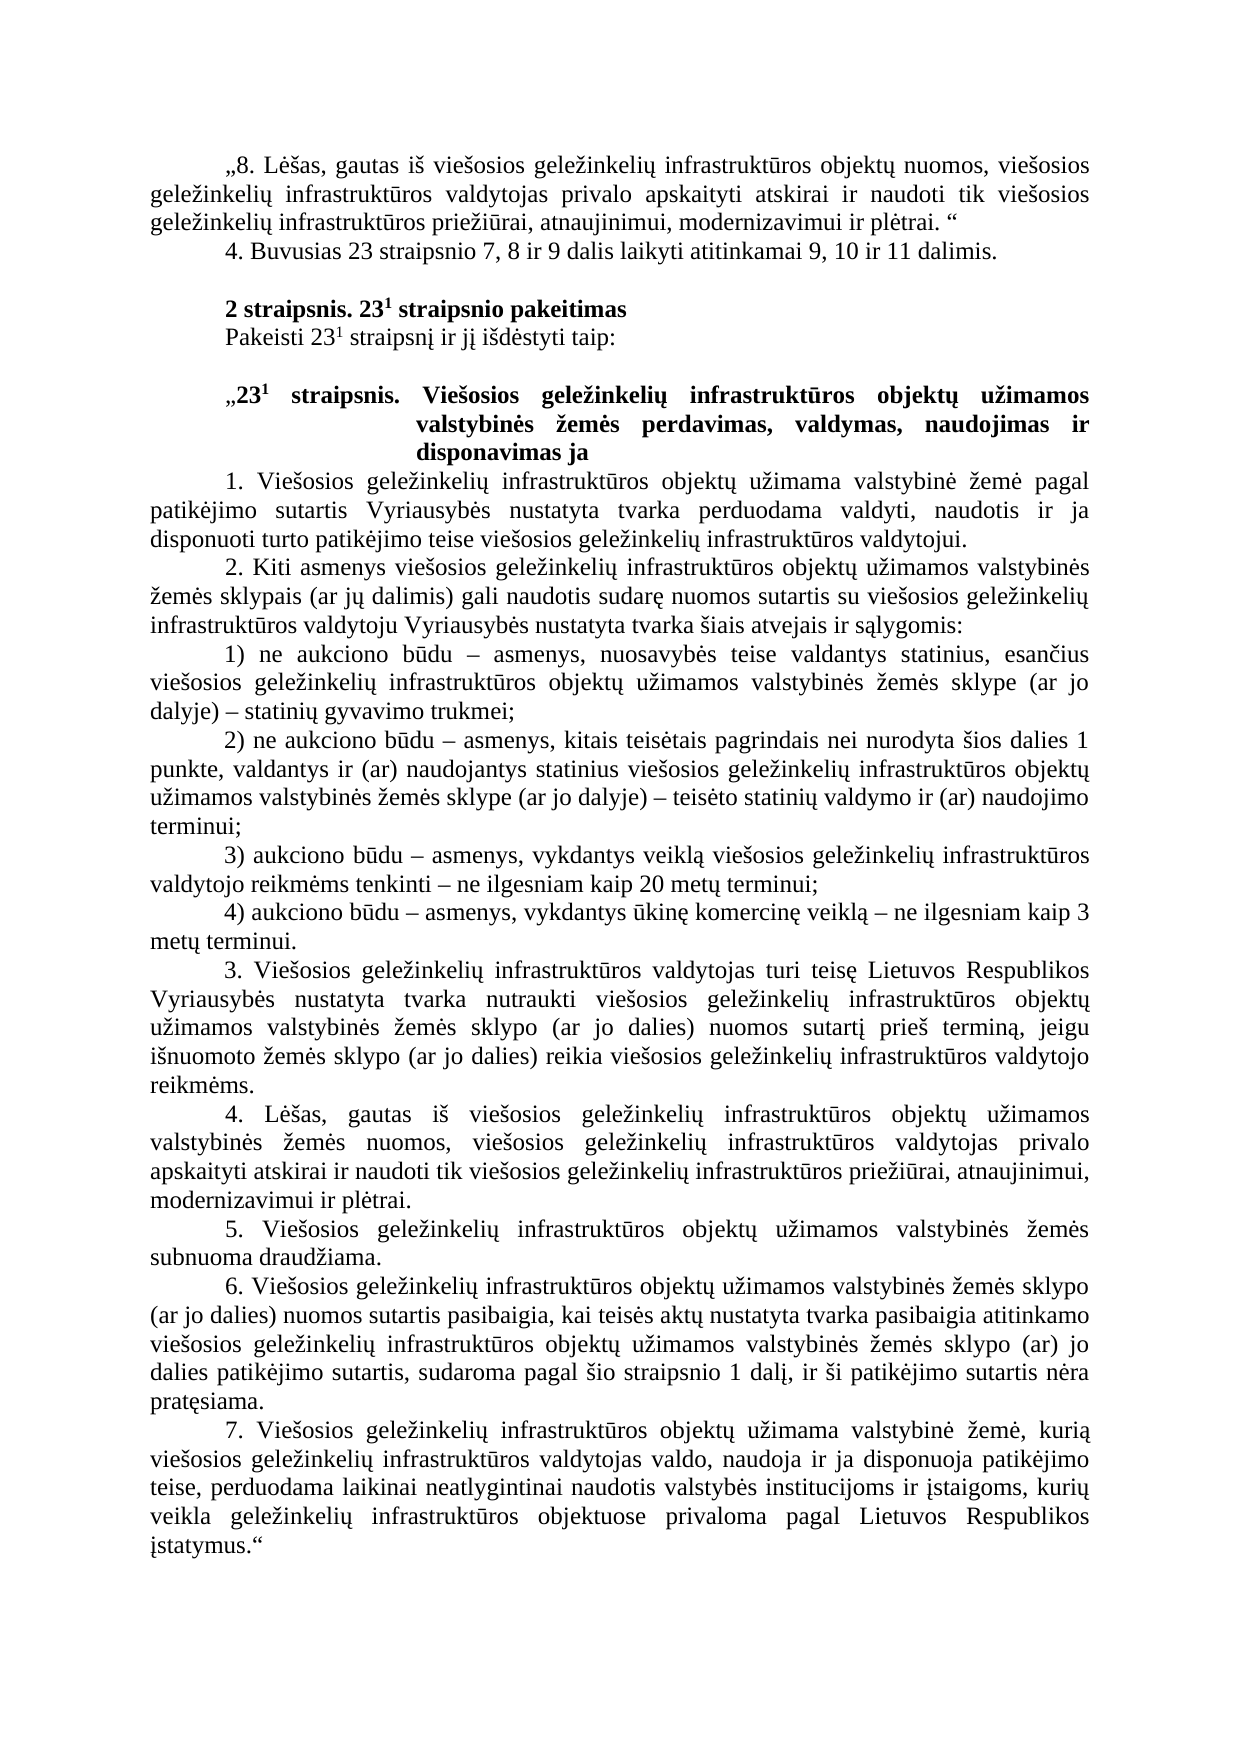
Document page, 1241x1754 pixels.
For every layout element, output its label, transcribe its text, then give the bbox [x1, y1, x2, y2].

text 4) aukciono būdu – asmenys, vykdantys ūkinę komercinę veiklą – ne ilgesniam kaip 3 metų terminui. [150, 897, 1090, 955]
text 1) ne aukciono būdu – asmenys, nuosavybės teise valdantys statinius, esančius viešosios geležinkelių infrastruktūros objektų užimamos valstybinės žemės sklype (ar jo dalyje) – statinių gyvavimo trukmei; [150, 639, 1090, 725]
text Pakeisti 231 straipsnį ir jį išdėstyti taip: [225, 322, 1090, 351]
text 5. Viešosios geležinkelių infrastruktūros objektų užimamos valstybinės žemės subnuoma draudžiama. [150, 1214, 1090, 1271]
text „8. Lėšas, gautas iš viešosios geležinkelių infrastruktūros objektų nuomos, viešosios geležinkelių infrastruktūros valdytojas privalo apskaityti atskirai ir naudoti tik viešosios geležinkelių infrastruktūros priežiūrai, atnaujinimui, modernizavimui ir plėtrai. “ [150, 150, 1090, 236]
text 3) aukciono būdu – asmenys, vykdantys veiklą viešosios geležinkelių infrastruktūros valdytojo reikmėms tenkinti – ne ilgesniam kaip 20 metų terminui; [150, 840, 1090, 897]
text 2) ne aukciono būdu – asmenys, kitais teisėtais pagrindais nei nurodyta šios dalies 1 punkte, valdantys ir (ar) naudojantys statinius viešosios geležinkelių infrastruktūros objektų užimamos valstybinės žemės sklype (ar jo dalyje) – teisėto statinių valdymo ir (ar) naudojimo terminui; [150, 725, 1090, 840]
text 3. Viešosios geležinkelių infrastruktūros valdytojas turi teisę Lietuvos Respublikos Vyriausybės nustatyta tvarka nutraukti viešosios geležinkelių infrastruktūros objektų užimamos valstybinės žemės sklypo (ar jo dalies) nuomos sutartį prieš terminą, jeigu išnuomoto žemės sklypo (ar jo dalies) reikia viešosios geležinkelių infrastruktūros valdytojo reikmėms. [150, 955, 1090, 1099]
text „231 straipsnis. Viešosios geležinkelių infrastruktūros objektų užimamos valstybinės žemės perdavimas, valdymas, naudojimas ir disponavimas ja [225, 380, 1090, 466]
text 1. Viešosios geležinkelių infrastruktūros objektų užimama valstybinė žemė pagal patikėjimo sutartis Vyriausybės nustatyta tvarka perduodama valdyti, naudotis ir ja disponuoti turto patikėjimo teise viešosios geležinkelių infrastruktūros valdytojui. [150, 466, 1090, 552]
text 2. Kiti asmenys viešosios geležinkelių infrastruktūros objektų užimamos valstybinės žemės sklypais (ar jų dalimis) gali naudotis sudarę nuomos sutartis su viešosios geležinkelių infrastruktūros valdytoju Vyriausybės nustatyta tvarka šiais atvejais ir sąlygomis: [150, 552, 1090, 639]
text 2 straipsnis. 231 straipsnio pakeitimas [150, 294, 1086, 322]
text 4. Buvusias 23 straipsnio 7, 8 ir 9 dalis laikyti atitinkamai 9, 10 ir 11 dalimis. [225, 236, 1090, 265]
text 4. Lėšas, gautas iš viešosios geležinkelių infrastruktūros objektų užimamos valstybinės žemės nuomos, viešosios geležinkelių infrastruktūros valdytojas privalo apskaityti atskirai ir naudoti tik viešosios geležinkelių infrastruktūros priežiūrai, atnaujinimui, modernizavimui ir plėtrai. [150, 1099, 1090, 1214]
text 6. Viešosios geležinkelių infrastruktūros objektų užimamos valstybinės žemės sklypo (ar jo dalies) nuomos sutartis pasibaigia, kai teisės aktų nustatyta tvarka pasibaigia atitinkamo viešosios geležinkelių infrastruktūros objektų užimamos valstybinės žemės sklypo (ar) jo dalies patikėjimo sutartis, sudaroma pagal šio straipsnio 1 dalį, ir ši patikėjimo sutartis nėra pratęsiama. [150, 1271, 1090, 1415]
text 7. Viešosios geležinkelių infrastruktūros objektų užimama valstybinė žemė, kurią viešosios geležinkelių infrastruktūros valdytojas valdo, naudoja ir ja disponuoja patikėjimo teise, perduodama laikinai neatlygintinai naudotis valstybės institucijoms ir įstaigoms, kurių veikla geležinkelių infrastruktūros objektuose privaloma pagal Lietuvos Respublikos įstatymus.“ [150, 1415, 1090, 1559]
